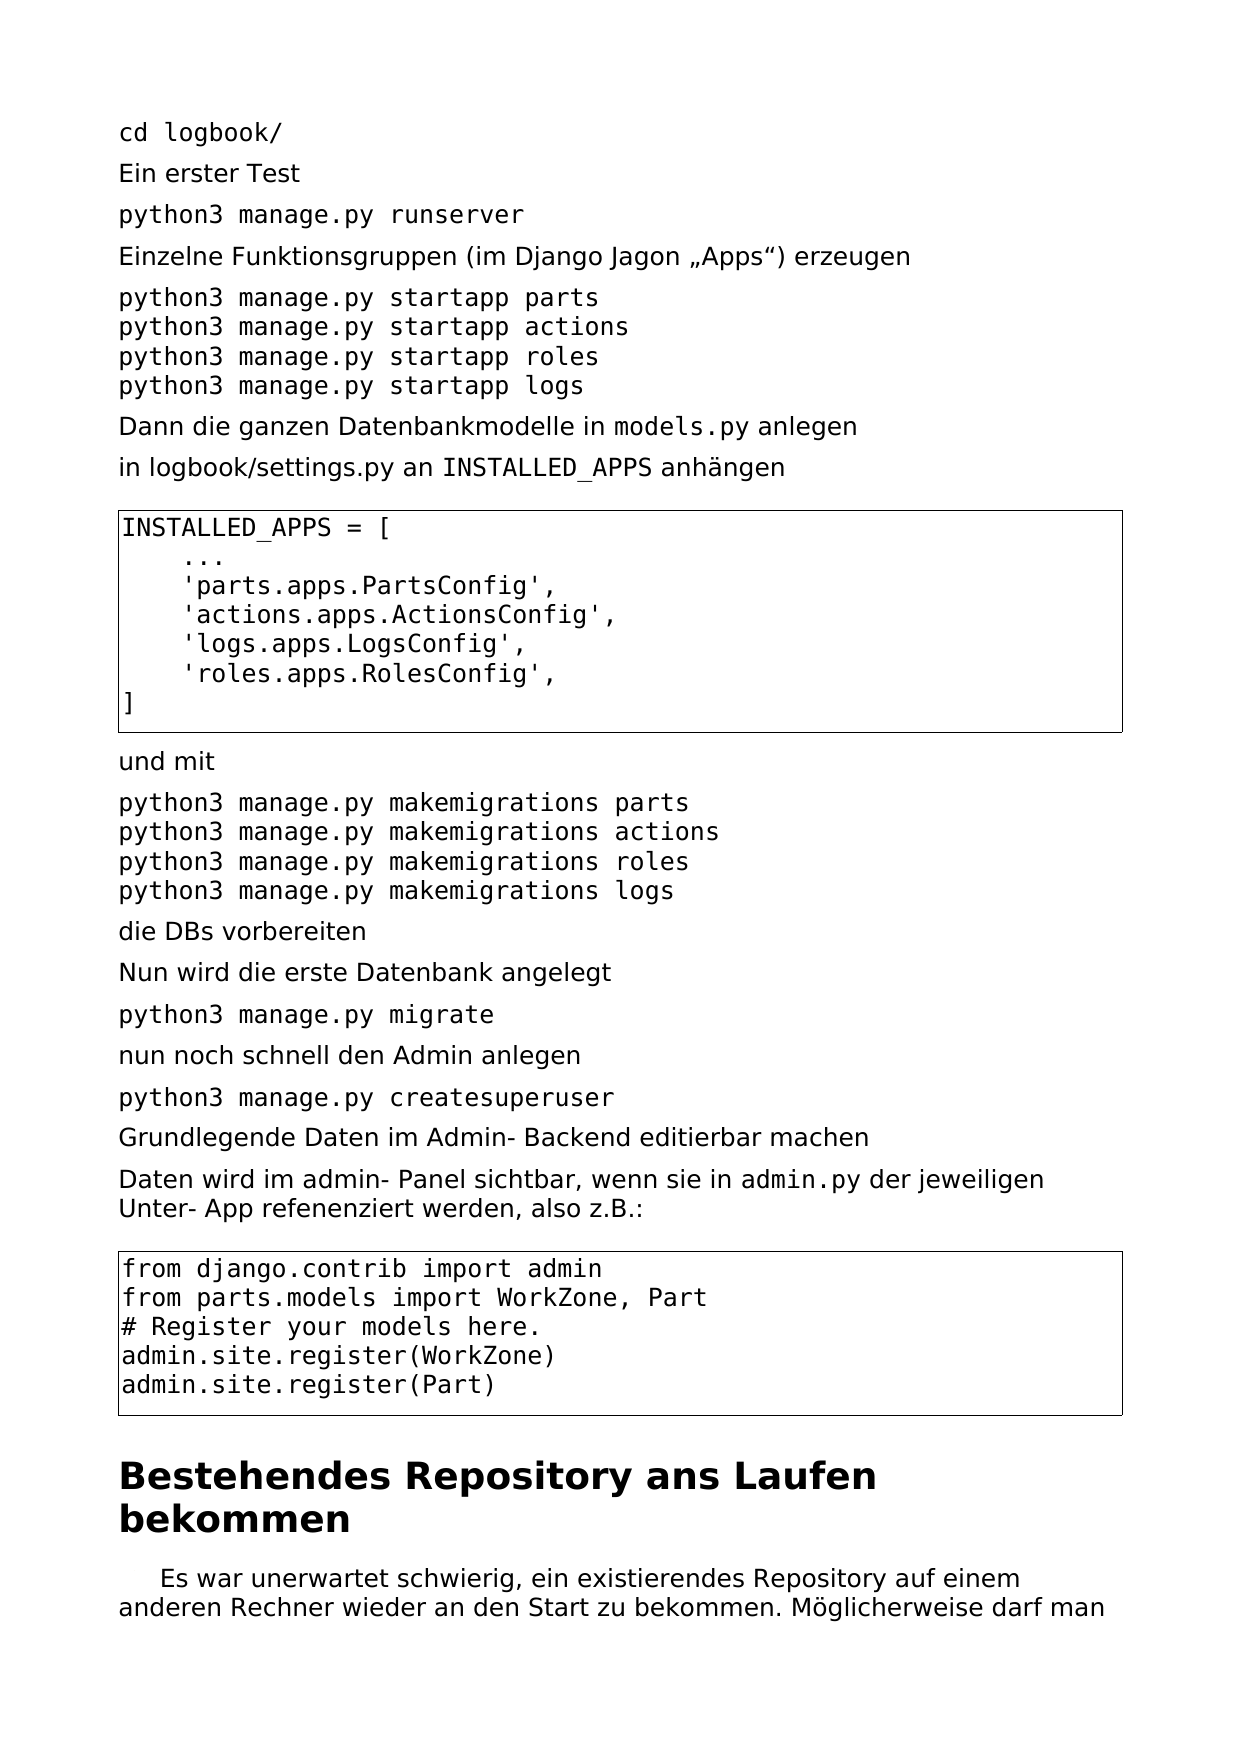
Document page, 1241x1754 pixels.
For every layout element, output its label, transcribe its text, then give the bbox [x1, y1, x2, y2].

table_header from django.contrib import admin from parts.models import WorkZone, Part # Register your models here. admin.site.register(WorkZone) admin.site.register(Part) [119, 1252, 1122, 1414]
text cd logbook/ [118, 118, 1122, 147]
text python3 manage.py createsuperuser [118, 1083, 1122, 1112]
text Einzelne Funktionsgruppen (im Django Jagon „Apps“) erzeugen [118, 242, 1122, 271]
text in logbook/settings.py an INSTALLED_APPS anhängen [118, 453, 1122, 483]
subtitle Bestehendes Repository ans Laufen bekommen [118, 1454, 1122, 1542]
text Nun wird die erste Datenbank angelegt [118, 958, 1122, 988]
text die DBs vorbereiten [118, 917, 1122, 946]
text Es war unerwartet schwierig, ein existierendes Repository auf einem anderen Rechner wieder an den Start zu bekommen. Möglicherweise darf man [118, 1554, 1122, 1623]
text python3 manage.py migrate [118, 1000, 1122, 1029]
text Grundlegende Daten im Admin- Backend editierbar machen [118, 1124, 1122, 1153]
text nun noch schnell den Admin anlegen [118, 1041, 1122, 1070]
text python3 manage.py runserver [118, 201, 1122, 230]
table_header INSTALLED_APPS = [ ... 'parts.apps.PartsConfig', 'actions.apps.ActionsConfig', 'logs.apps.LogsConfig', 'roles.apps.RolesConfig', ] [119, 511, 1122, 732]
text Daten wird im admin- Panel sichtbar, wenn sie in admin.py der jeweiligen Unter- App refenenziert werden, also z.B.: [118, 1165, 1122, 1224]
text Dann die ganzen Datenbankmodelle in models.py anlegen [118, 412, 1122, 441]
text python3 manage.py startapp parts python3 manage.py startapp actions python3 manage.py startapp roles python3 manage.py startapp logs [118, 283, 1122, 400]
text und mit [118, 747, 1122, 776]
text python3 manage.py makemigrations parts python3 manage.py makemigrations actions python3 manage.py makemigrations roles python3 manage.py makemigrations logs [118, 788, 1122, 905]
text Ein erster Test [118, 159, 1122, 188]
